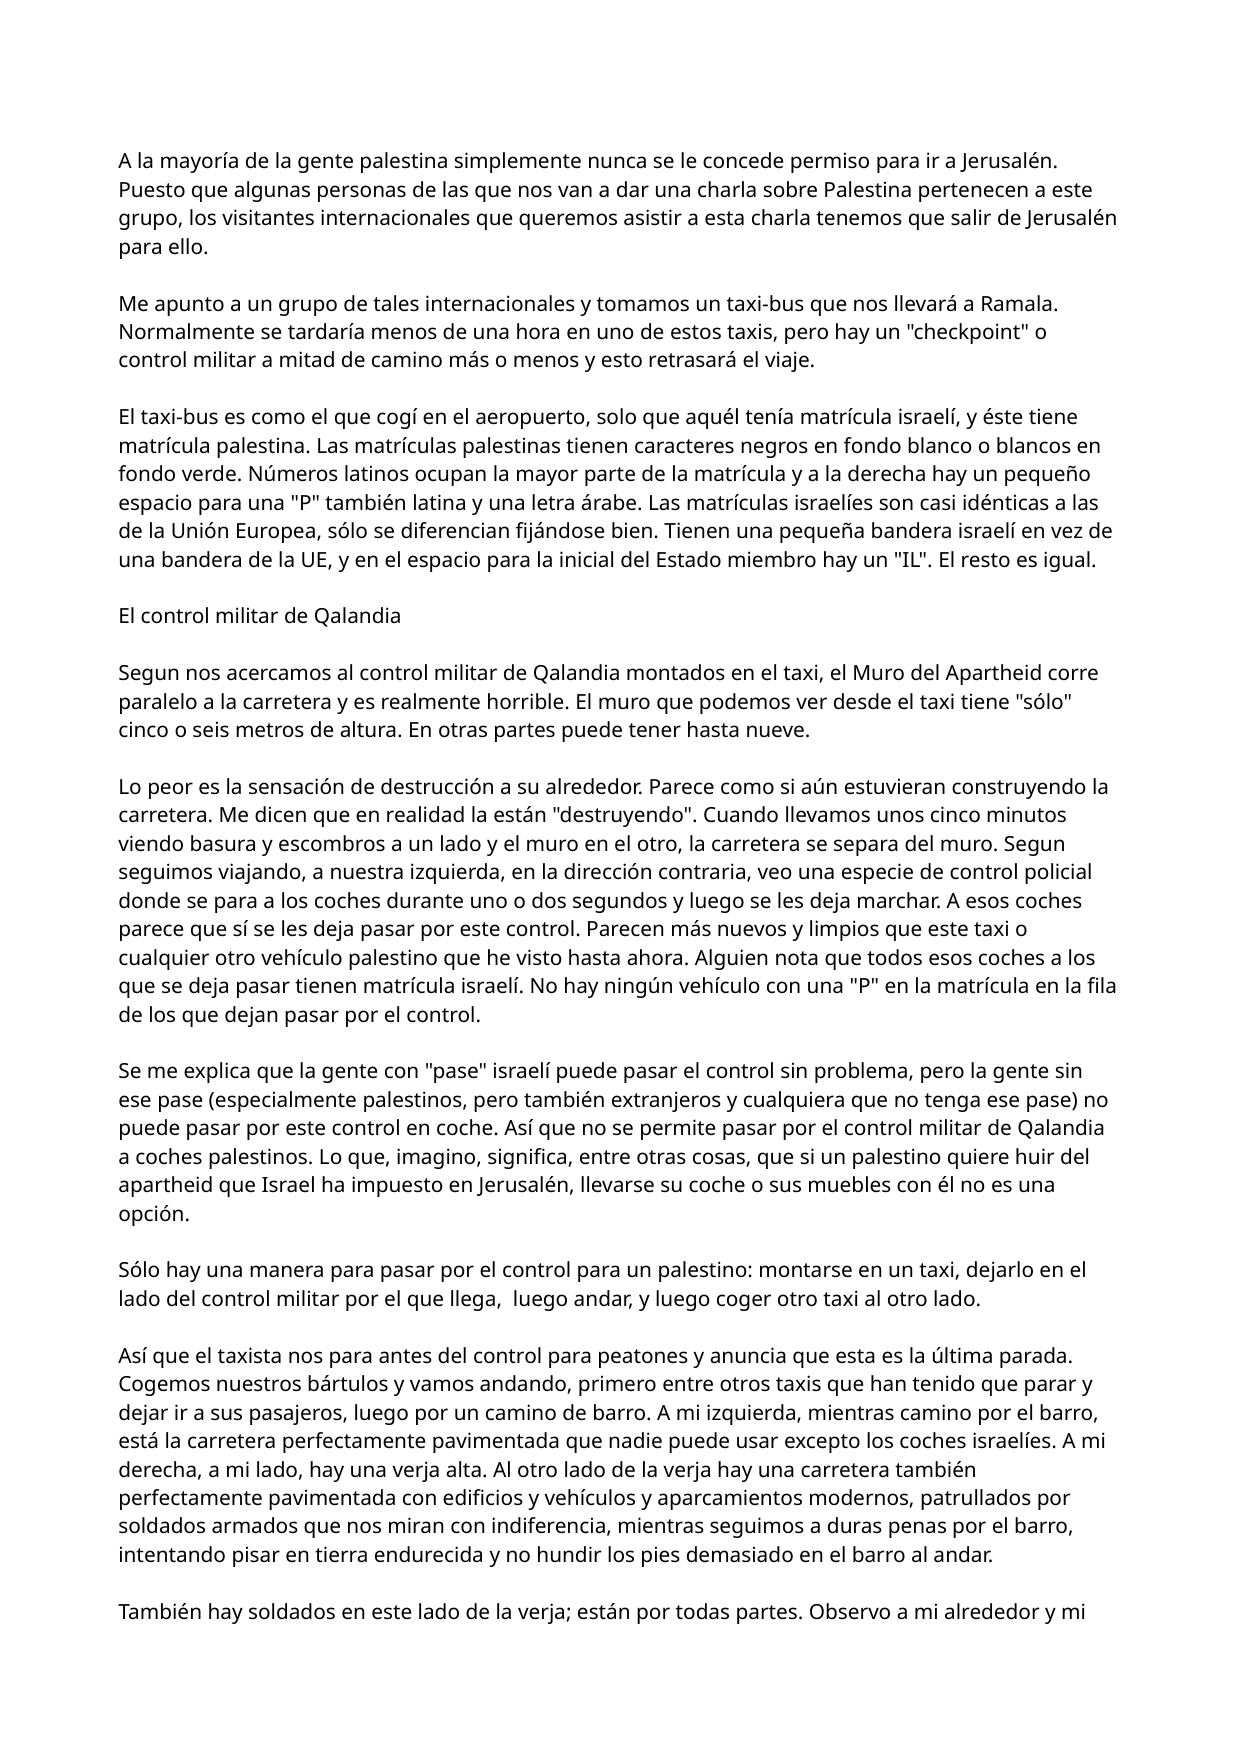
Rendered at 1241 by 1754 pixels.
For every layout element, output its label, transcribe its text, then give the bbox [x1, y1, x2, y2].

text También hay soldados en este lado de la verja; están por todas partes. Observo a mi alrededor y mi [118, 1597, 1122, 1625]
text Sólo hay una manera para pasar por el control para un palestino: montarse en un taxi, dejarlo en el lado del control militar por el que llega, luego andar, y luego coger otro taxi al otro lado. [118, 1256, 1122, 1312]
text Me apunto a un grupo de tales internacionales y tomamos un taxi-bus que nos llevará a Ramala. Normalmente se tardaría menos de una hora en uno de estos taxis, pero hay un "checkpoint" o control militar a mitad de camino más o menos y esto retrasará el viaje. [118, 289, 1122, 374]
text El control militar de Qalandia [118, 602, 1122, 630]
text Así que el taxista nos para antes del control para peatones y anuncia que esta es la última parada. Cogemos nuestros bártulos y vamos andando, primero entre otros taxis que han tenido que parar y dejar ir a sus pasajeros, luego por un camino de barro. A mi izquierda, mientras camino por el barro, está la carretera perfectamente pavimentada que nadie puede usar excepto los coches israelíes. A mi derecha, a mi lado, hay una verja alta. Al otro lado de la verja hay una carretera también perfectamente pavimentada con edificios y vehículos y aparcamientos modernos, patrullados por soldados armados que nos miran con indiferencia, mientras seguimos a duras penas por el barro, intentando pisar en tierra endurecida y no hundir los pies demasiado en el barro al andar. [118, 1341, 1122, 1568]
text Lo peor es la sensación de destrucción a su alrededor. Parece como si aún estuvieran construyendo la carretera. Me dicen que en realidad la están "destruyendo". Cuando llevamos unos cinco minutos viendo basura y escombros a un lado y el muro en el otro, la carretera se separa del muro. Segun seguimos viajando, a nuestra izquierda, en la dirección contraria, veo una especie de control policial donde se para a los coches durante uno o dos segundos y luego se les deja marchar. A esos coches parece que sí se les deja pasar por este control. Parecen más nuevos y limpios que este taxi o cualquier otro vehículo palestino que he visto hasta ahora. Alguien nota que todos esos coches a los que se deja pasar tienen matrícula israelí. No hay ningún vehículo con una "P" en la matrícula en la fila de los que dejan pasar por el control. [118, 772, 1122, 1028]
text El taxi-bus es como el que cogí en el aeropuerto, solo que aquél tenía matrícula israelí, y éste tiene matrícula palestina. Las matrículas palestinas tienen caracteres negros en fondo blanco o blancos en fondo verde. Números latinos ocupan la mayor parte de la matrícula y a la derecha hay un pequeño espacio para una "P" también latina y una letra árabe. Las matrículas israelíes son casi idénticas a las de la Unión Europea, sólo se diferencian fijándose bien. Tienen una pequeña bandera israelí en vez de una bandera de la UE, y en el espacio para la inicial del Estado miembro hay un "IL". El resto es igual. [118, 402, 1122, 573]
text A la mayoría de la gente palestina simplemente nunca se le concede permiso para ir a Jerusalén. Puesto que algunas personas de las que nos van a dar una charla sobre Palestina pertenecen a este grupo, los visitantes internacionales que queremos asistir a esta charla tenemos que salir de Jerusalén para ello. [118, 147, 1122, 260]
text Se me explica que la gente con "pase" israelí puede pasar el control sin problema, pero la gente sin ese pase (especialmente palestinos, pero también extranjeros y cualquiera que no tenga ese pase) no puede pasar por este control en coche. Así que no se permite pasar por el control militar de Qalandia a coches palestinos. Lo que, imagino, significa, entre otras cosas, que si un palestino quiere huir del apartheid que Israel ha impuesto en Jerusalén, llevarse su coche o sus muebles con él no es una opción. [118, 1057, 1122, 1227]
text Segun nos acercamos al control militar de Qalandia montados en el taxi, el Muro del Apartheid corre paralelo a la carretera y es realmente horrible. El muro que podemos ver desde el taxi tiene "sólo" cinco o seis metros de altura. En otras partes puede tener hasta nueve. [118, 658, 1122, 744]
